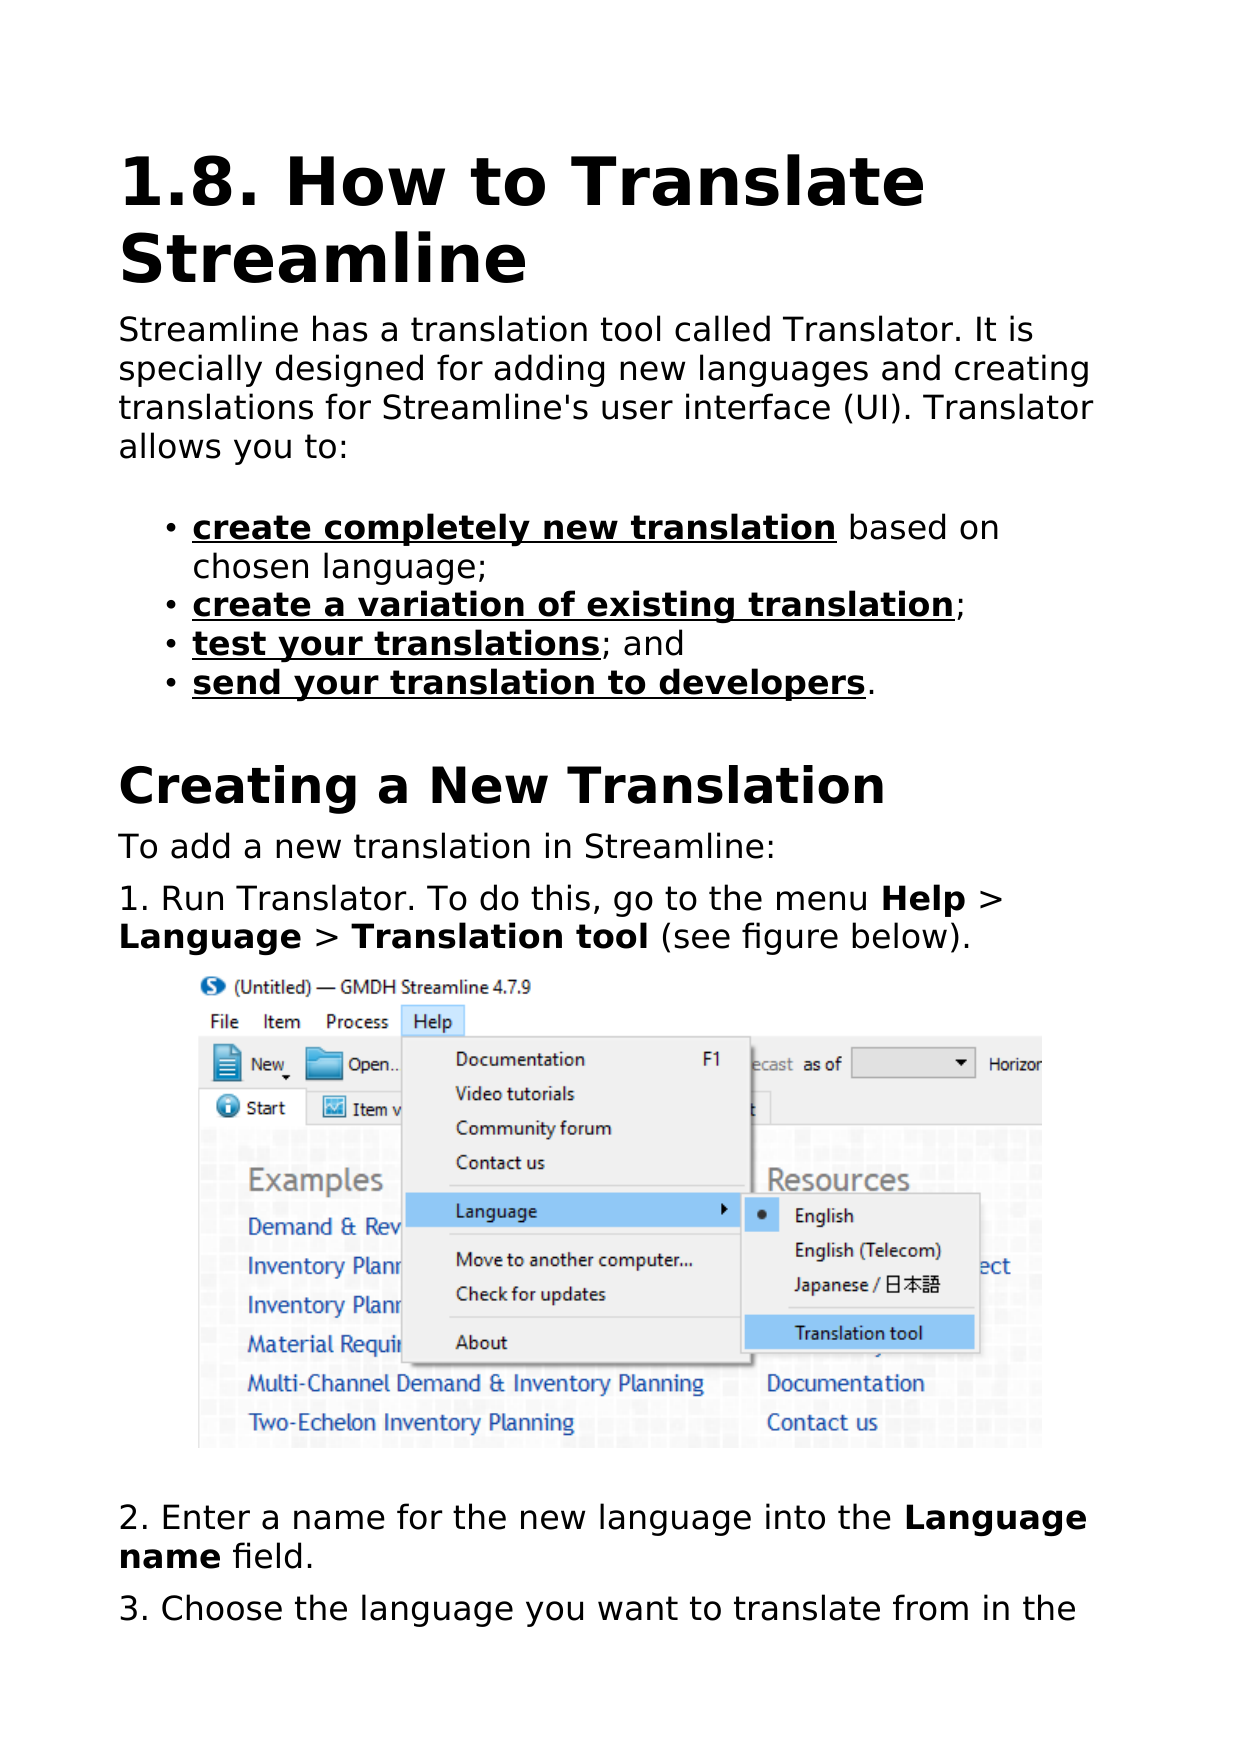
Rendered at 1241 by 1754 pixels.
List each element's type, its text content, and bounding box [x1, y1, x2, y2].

text To add a new translation in Streamline: [118, 828, 1122, 867]
text 2. Enter a name for the new language into the Language name field. [118, 1499, 1122, 1576]
list create completely new translation based on chosen language; [177, 508, 1122, 586]
text 1. Run Translator. To do this, go to the menu Help > Language > Translation tool (see figure below). [118, 879, 1122, 957]
picture [198, 969, 1042, 1448]
list send your translation to developers. [177, 664, 1122, 702]
text Streamline has a translation tool called Translator. It is specially designed for adding new languages and creating translations for Streamline's user interface (UI). Translator allows you to: [118, 311, 1122, 466]
subtitle 1.8. How to Translate Streamline [118, 143, 1122, 298]
list create a variation of existing translation; [177, 586, 1122, 625]
list test your translations; and [177, 625, 1122, 664]
text 3. Choose the language you want to translate from in the [118, 1589, 1122, 1628]
subtitle Creating a New Translation [118, 757, 1122, 815]
